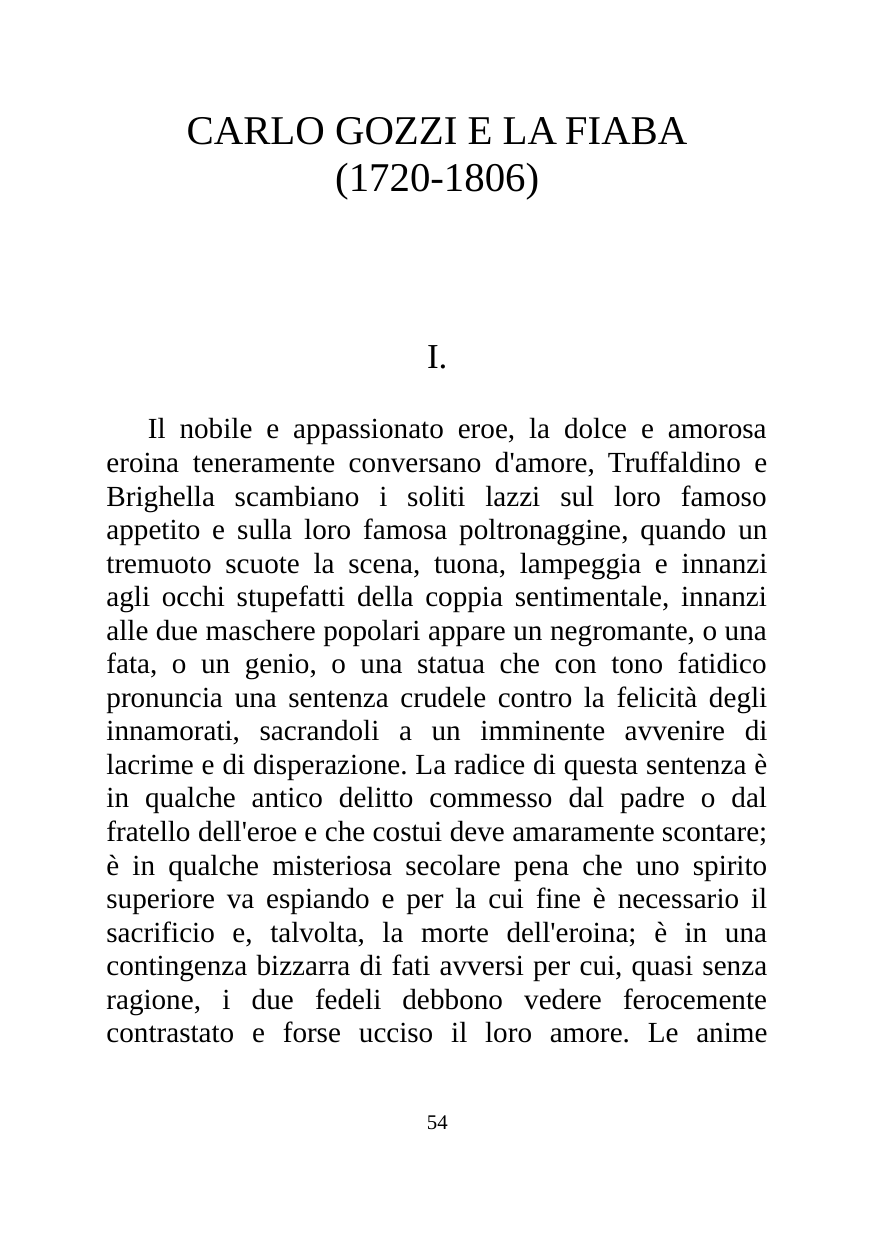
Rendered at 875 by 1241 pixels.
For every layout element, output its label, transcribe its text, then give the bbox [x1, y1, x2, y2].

subtitle CARLO GOZZI E LA FIABA (1720-1806) [106, 106, 768, 200]
subtitle I. [106, 336, 768, 376]
text Il nobile e appassionato eroe, la dolce e amorosa eroina teneramente conversano d'amore, Truffaldino e Brighella scambiano i soliti lazzi sul loro famoso appetito e sulla loro famosa poltronaggine, quando un tremuoto scuote la scena, tuona, lampeggia e innanzi agli occhi stupefatti della coppia sentimentale, innanzi alle due maschere popolari appare un negromante, o una fata, o un genio, o una statua che con tono fatidico pronuncia una sentenza crudele contro la felicità degli innamorati, sacrandoli a un imminente avvenire di lacrime e di disperazione. La radice di questa sentenza è in qualche antico delitto commesso dal padre o dal fratello dell'eroe e che costui deve amaramente scontare; è in qualche misteriosa secolare pena che uno spirito superiore va espiando e per la cui fine è necessario il sacrificio e, talvolta, la morte dell'eroina; è in una contingenza bizzarra di fati avversi per cui, quasi senza ragione, i due fedeli debbono vedere ferocemente contrastato e forse ucciso il loro amore. Le anime [106, 412, 768, 1049]
